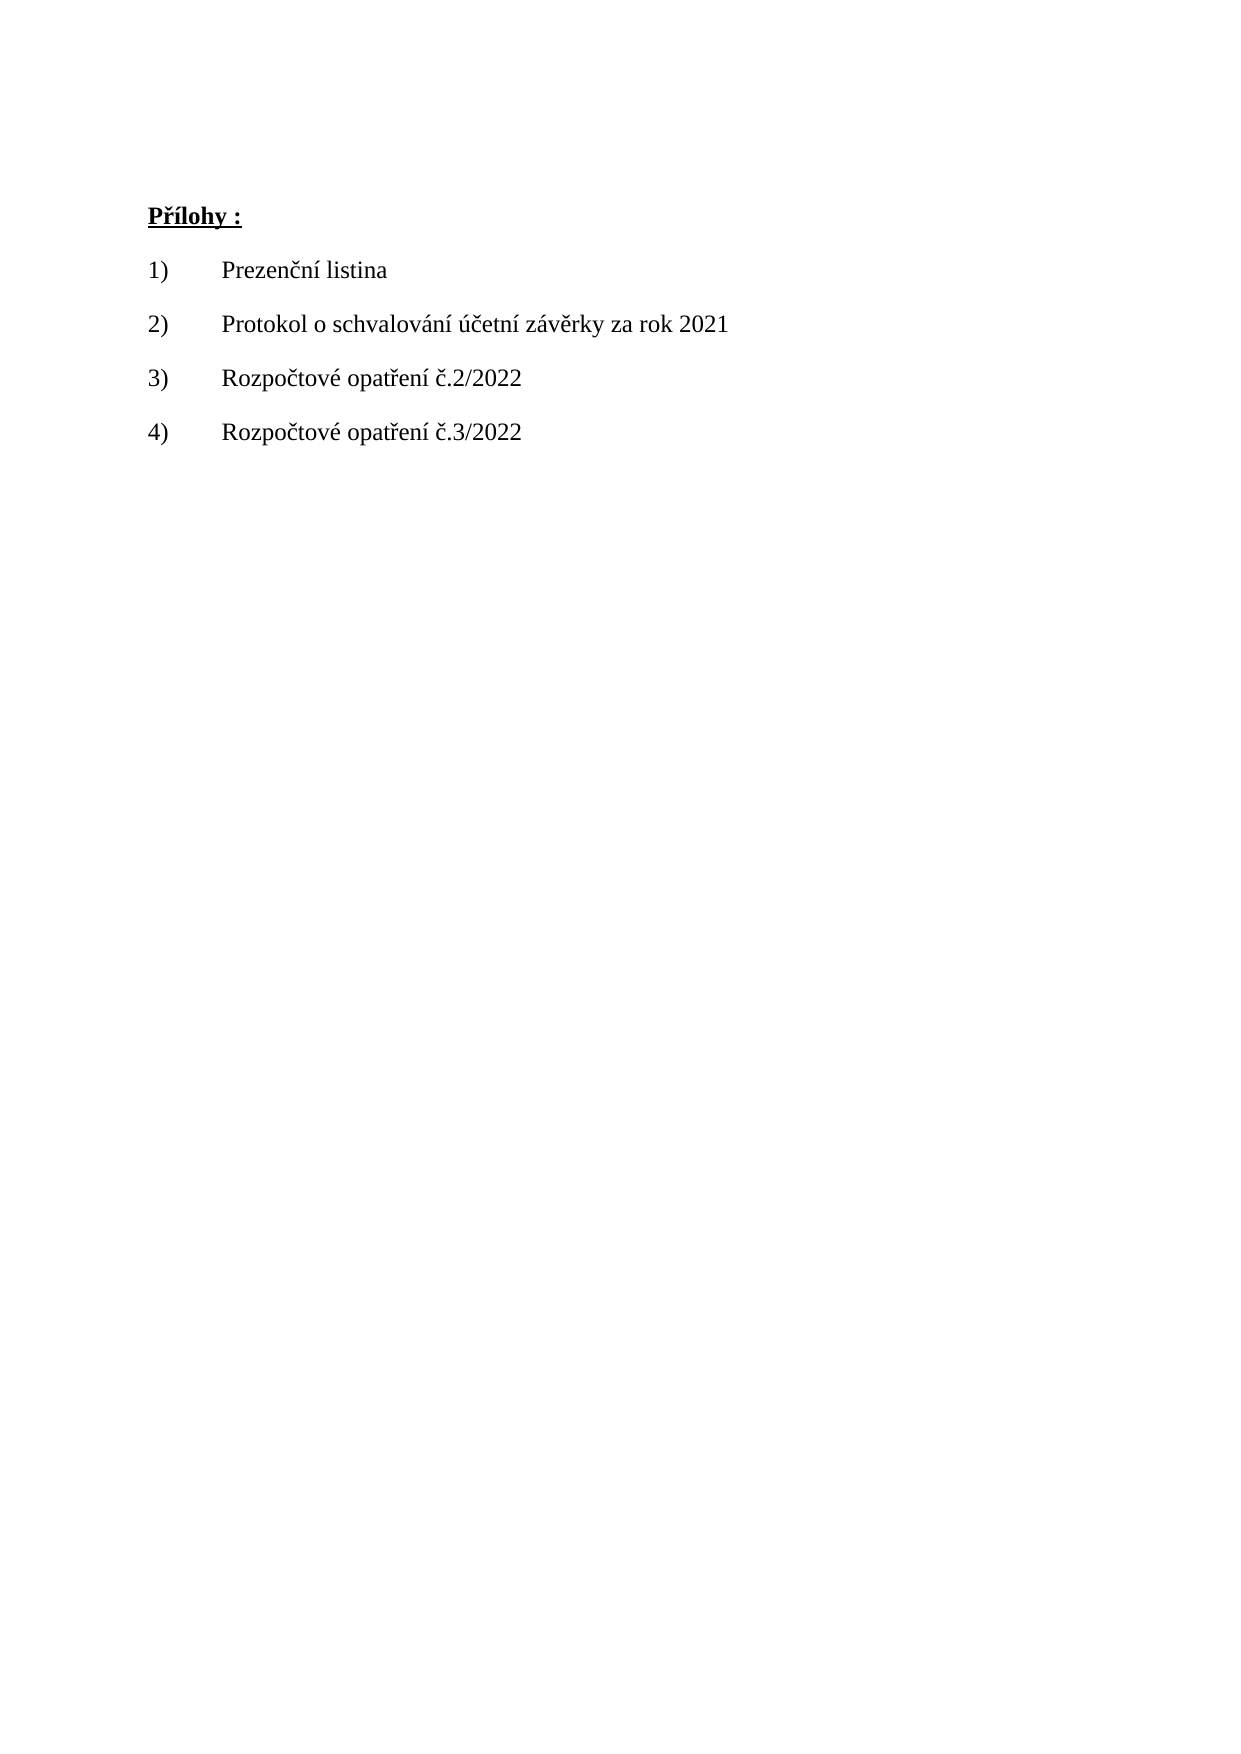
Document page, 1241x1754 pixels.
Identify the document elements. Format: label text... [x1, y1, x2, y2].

list Prezenční listina [148, 255, 1093, 284]
list Rozpočtové opatření č.2/2022 [148, 363, 1093, 392]
list Rozpočtové opatření č.3/2022 [148, 417, 1093, 446]
text Přílohy : [148, 201, 1093, 230]
list Protokol o schvalování účetní závěrky za rok 2021 [148, 309, 1093, 338]
